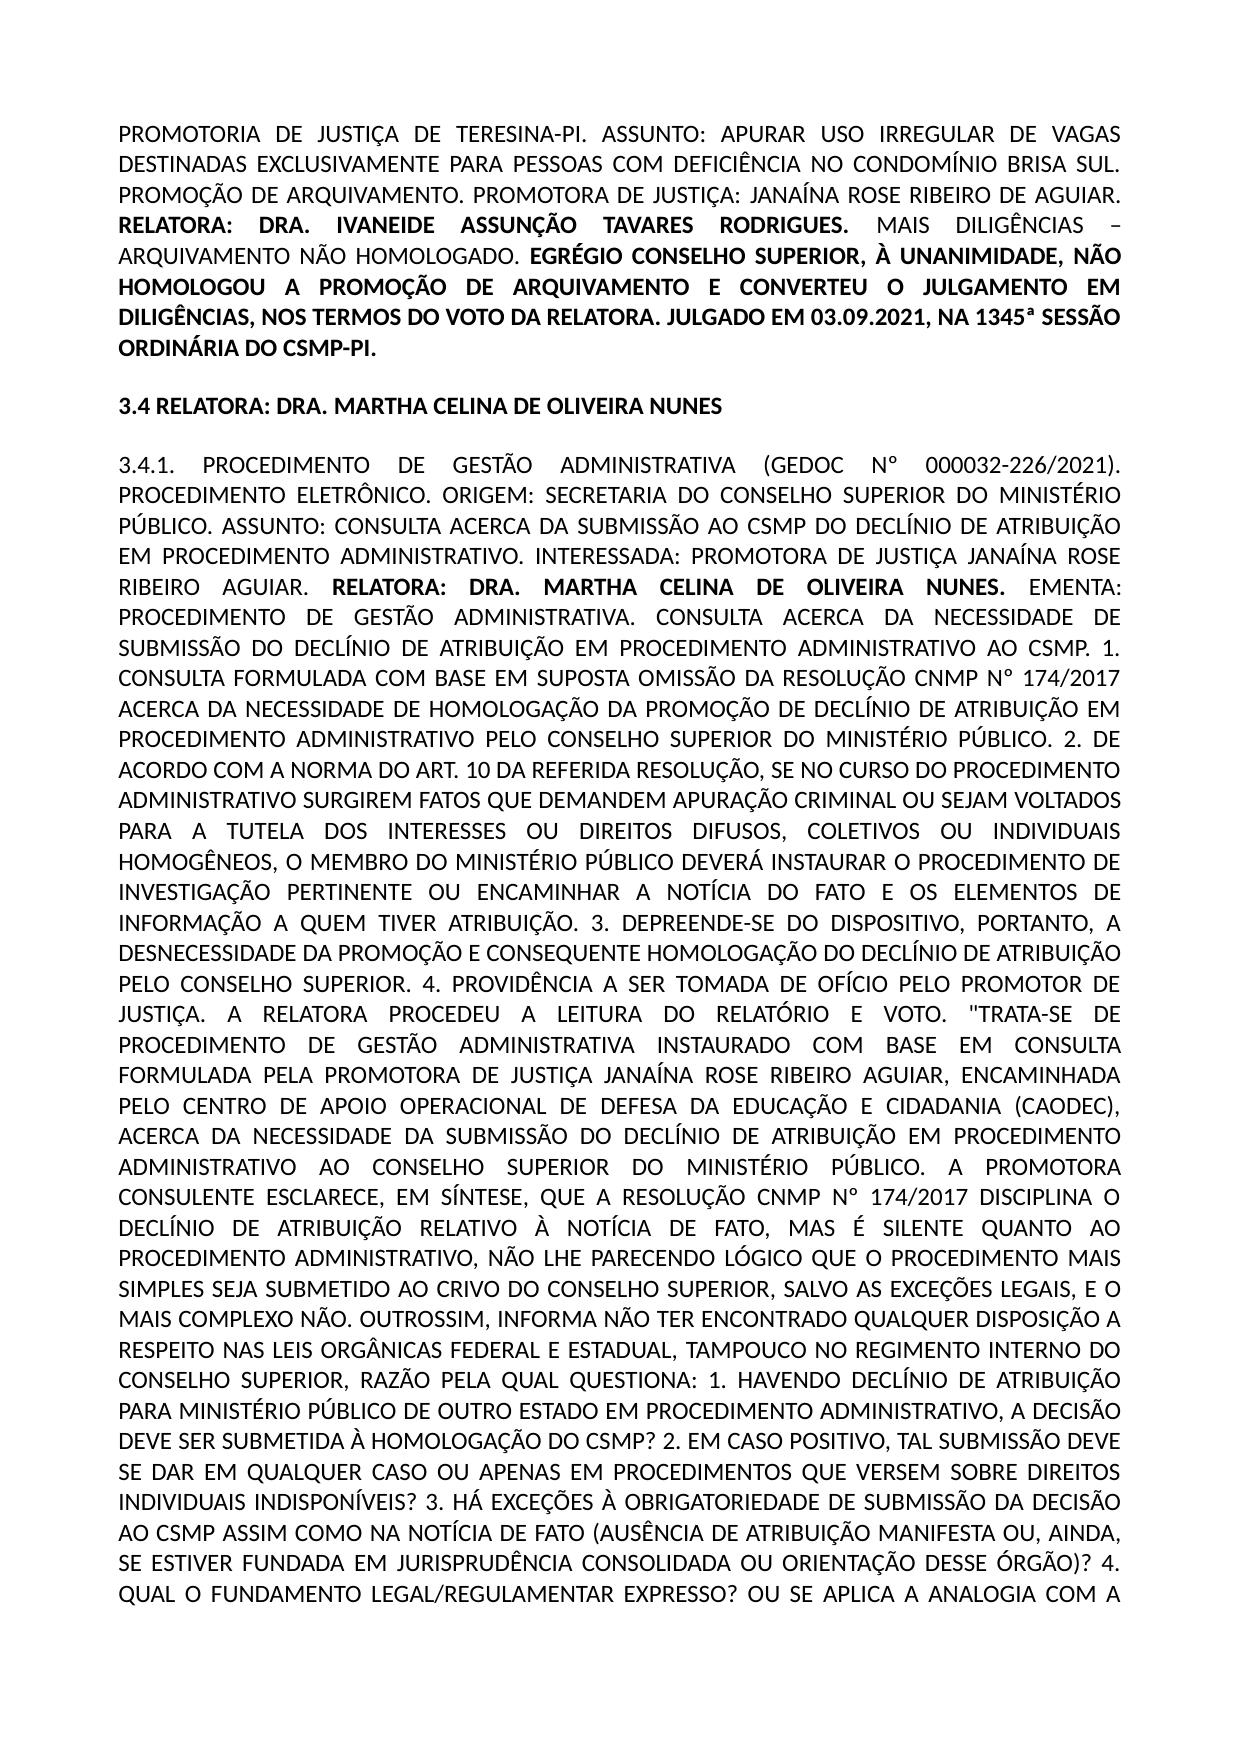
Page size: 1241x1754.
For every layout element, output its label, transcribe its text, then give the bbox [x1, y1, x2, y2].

text 3.4.1. Procedimento de Gestão Administrativa (GEDOC nº 000032-226/2021). Procedimento eletrônico. Origem: Secretaria do Conselho Superior do Ministério Público. Assunto: Consulta acerca da submissão ao CSMP do declínio de atribuição em procedimento administrativo. Interessada: Promotora de Justiça Janaína Rose Ribeiro Aguiar. Relatora: Dra. Martha Celina de Oliveira Nunes. ementa: PROCEDIMENTO DE GESTÃO ADMINISTRATIVA. CONSULTA ACERCA DA NECESSIDADE DE SUBMISSÃO DO DECLÍNIO DE ATRIBUIÇÃO EM PROCEDIMENTO ADMINISTRATIVO AO CSMP. 1. Consulta formulada com base em suposta omissão da Resolução CNMP nº 174/2017 acerca da necessidade de homologação da promoção de declínio de atribuição em procedimento administrativo pelo Conselho Superior do Ministério Público. 2. De acordo com a norma do art. 10 da referida resolução, se no curso do procedimento administrativo surgirem fatos que demandem apuração criminal ou sejam voltados para a tutela dos interesses ou direitos difusos, coletivos ou individuais homogêneos, o membro do Ministério Público deverá instaurar o procedimento de investigação pertinente ou encaminhar a notícia do fato e os elementos de informação a quem tiver atribuição. 3. Depreende-se do dispositivo, portanto, a desnecessidade da promoção e consequente homologação do declínio de atribuição pelo Conselho Superior. 4. Providência a ser tomada de ofício pelo Promotor de Justiça. a relatora procedeu a leitura do relatório e voto. "Trata-se de procedimento de gestão administrativa instaurado com base em consulta formulada pela Promotora de Justiça Janaína Rose Ribeiro Aguiar, encaminhada pelo Centro de Apoio Operacional de Defesa da Educação e Cidadania (CAODEC), acerca da necessidade da submissão do declínio de atribuição em procedimento administrativo ao Conselho Superior do Ministério Público. A promotora consulente esclarece, em síntese, que a Resolução CNMP nº 174/2017 disciplina o declínio de atribuição relativo à notícia de fato, mas é silente quanto ao procedimento administrativo, não lhe parecendo lógico que o procedimento mais simples seja submetido ao crivo do Conselho Superior, salvo as exceções legais, e o mais complexo não. Outrossim, informa não ter encontrado qualquer disposição a respeito nas leis orgânicas federal e estadual, tampouco no Regimento Interno do Conselho Superior, razão pela qual questiona: 1. Havendo declínio de atribuição para Ministério Público de outro Estado em procedimento administrativo, a decisão deve ser submetida à homologação do CSMP? 2. Em caso positivo, tal submissão deve se dar em qualquer caso ou apenas em procedimentos que versem sobre direitos individuais indisponíveis? 3. Há exceções à obrigatoriedade de submissão da decisão ao CSMP assim como na notícia de fato (ausência de atribuição manifesta ou, ainda, se estiver fundada em jurisprudência consolidada ou orientação desse órgão)? 4. Qual o fundamento legal/regulamentar expresso? Ou se aplica a analogia com a [118, 449, 1122, 1609]
text 3.4 RELATORA: DRA. MARTHA CELINA DE OLIVEIRA NUNES [118, 390, 1122, 421]
text Promotoria de Justiça de Teresina-PI. Assunto: Apurar uso irregular de vagas destinadas exclusivamente para pessoas com deficiência no condomínio Brisa Sul. Promoção de arquivamento. Promotora de Justiça: Janaína Rose Ribeiro de Aguiar. Relatora: Dra. Ivaneide Assunção Tavares Rodrigues. MAIS DILIGÊNCIAS – ARQUIVAMENTO NÃO HOMOLOGADO. egrégio conselho superior, à unanimidade, não homologou a promoção de arquivamento e converteu o julgamento em diligências, nos termos do voto da relatora. julgado em 03.09.2021, na 1345ª sessão ordinária do csmp-pi. [118, 118, 1122, 362]
